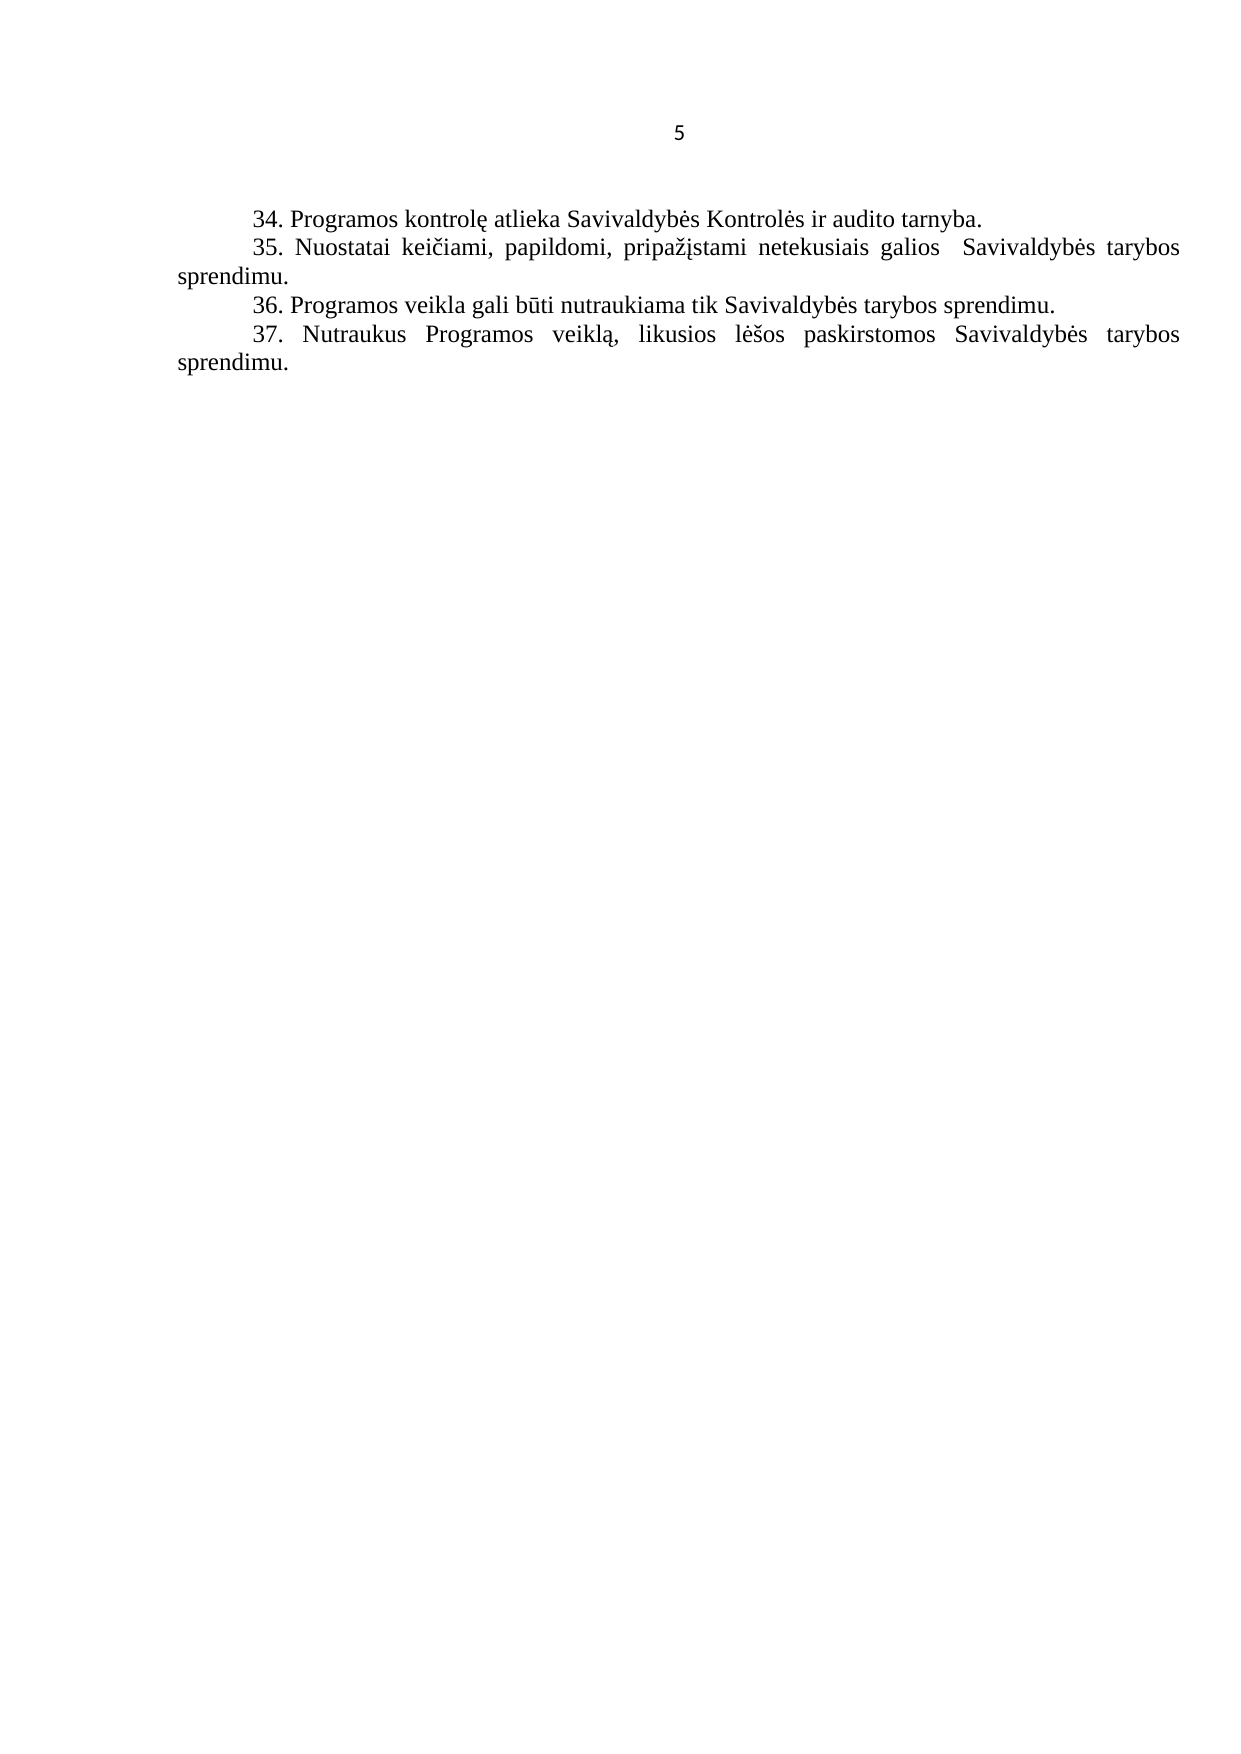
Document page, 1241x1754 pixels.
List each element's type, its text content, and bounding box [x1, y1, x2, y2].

text 37. Nutraukus Programos veiklą, likusios lėšos paskirstomos Savivaldybės tarybos sprendimu. [177, 319, 1181, 376]
text 35. Nuostatai keičiami, papildomi, pripažįstami netekusiais galios Savivaldybės tarybos sprendimu. [177, 232, 1181, 290]
text 34. Programos kontrolę atlieka Savivaldybės Kontrolės ir audito tarnyba. [177, 204, 1181, 232]
text 36. Programos veikla gali būti nutraukiama tik Savivaldybės tarybos sprendimu. [177, 290, 1181, 319]
